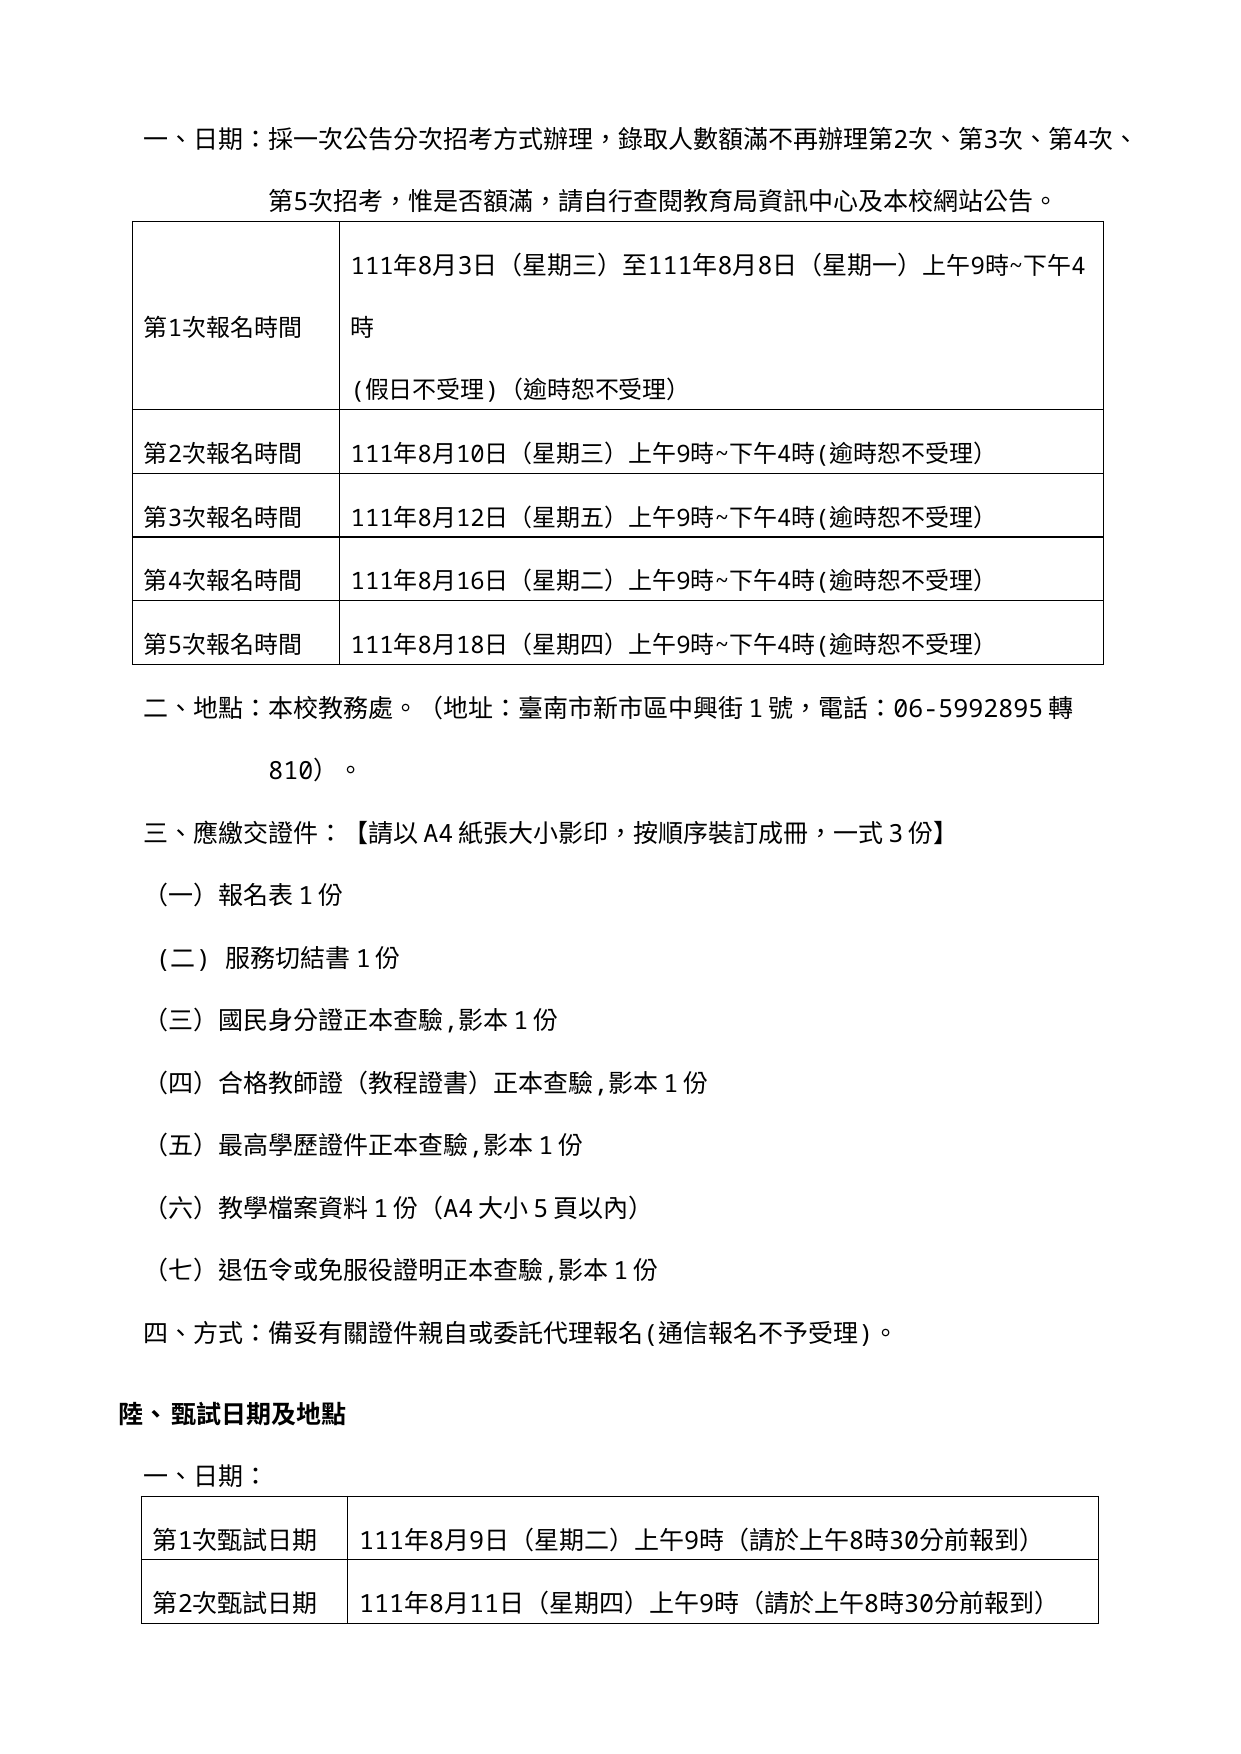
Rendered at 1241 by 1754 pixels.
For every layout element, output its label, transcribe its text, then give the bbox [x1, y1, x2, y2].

text (二) 服務切結書1份 [118, 914, 1122, 977]
table_header 111年8月9日（星期二）上午9時（請於上午8時30分前報到） [348, 1497, 1098, 1559]
text 二、地點：本校教務處。（地址：臺南市新市區中興街1號，電話：06-5992895轉810）。 [143, 664, 1122, 789]
text （六）教學檔案資料1份（A4大小5頁以內） [118, 1164, 1122, 1227]
table_cell 111年8月11日（星期四）上午9時（請於上午8時30分前報到） [348, 1560, 1098, 1623]
table_cell 第2次報名時間 [133, 410, 339, 473]
table_cell 111年8月10日（星期三）上午9時~下午4時(逾時恕不受理） [340, 410, 1103, 473]
list 甄試日期及地點 [118, 1371, 1122, 1433]
text 三、應繳交證件：【請以A4紙張大小影印，按順序裝訂成冊，一式3份】 [143, 789, 1122, 852]
table_cell 111年8月12日（星期五）上午9時~下午4時(逾時恕不受理） [340, 474, 1103, 536]
table_cell 111年8月18日（星期四）上午9時~下午4時(逾時恕不受理） [340, 601, 1103, 663]
table_cell 第3次報名時間 [133, 474, 339, 536]
text （三）國民身分證正本查驗,影本1份 [118, 977, 1122, 1039]
text （一）報名表1份 [118, 852, 1122, 914]
text （四）合格教師證（教程證書）正本查驗,影本1份 [118, 1039, 1122, 1102]
text （七）退伍令或免服役證明正本查驗,影本1份 [118, 1227, 1122, 1289]
table_cell 第2次甄試日期 [142, 1560, 347, 1623]
table_cell 111年8月16日（星期二）上午9時~下午4時(逾時恕不受理） [340, 538, 1103, 600]
text 一、日期： [118, 1433, 1122, 1496]
table_header 111年8月3日（星期三）至111年8月8日（星期一）上午9時~下午4時 (假日不受理)（逾時恕不受理） [340, 222, 1103, 409]
table_header 第1次甄試日期 [142, 1497, 347, 1559]
text 四、方式：備妥有關證件親自或委託代理報名(通信報名不予受理)。 [118, 1289, 1122, 1352]
table_cell 第5次報名時間 [133, 601, 339, 663]
table_header 第1次報名時間 [133, 222, 339, 409]
table_cell 第4次報名時間 [133, 538, 339, 600]
text （五）最高學歷證件正本查驗,影本1份 [118, 1102, 1122, 1164]
text 一、日期：採一次公告分次招考方式辦理，錄取人數額滿不再辦理第2次、第3次、第4次、第5次招考，惟是否額滿，請自行查閱教育局資訊中心及本校網站公告。 [143, 96, 1122, 221]
